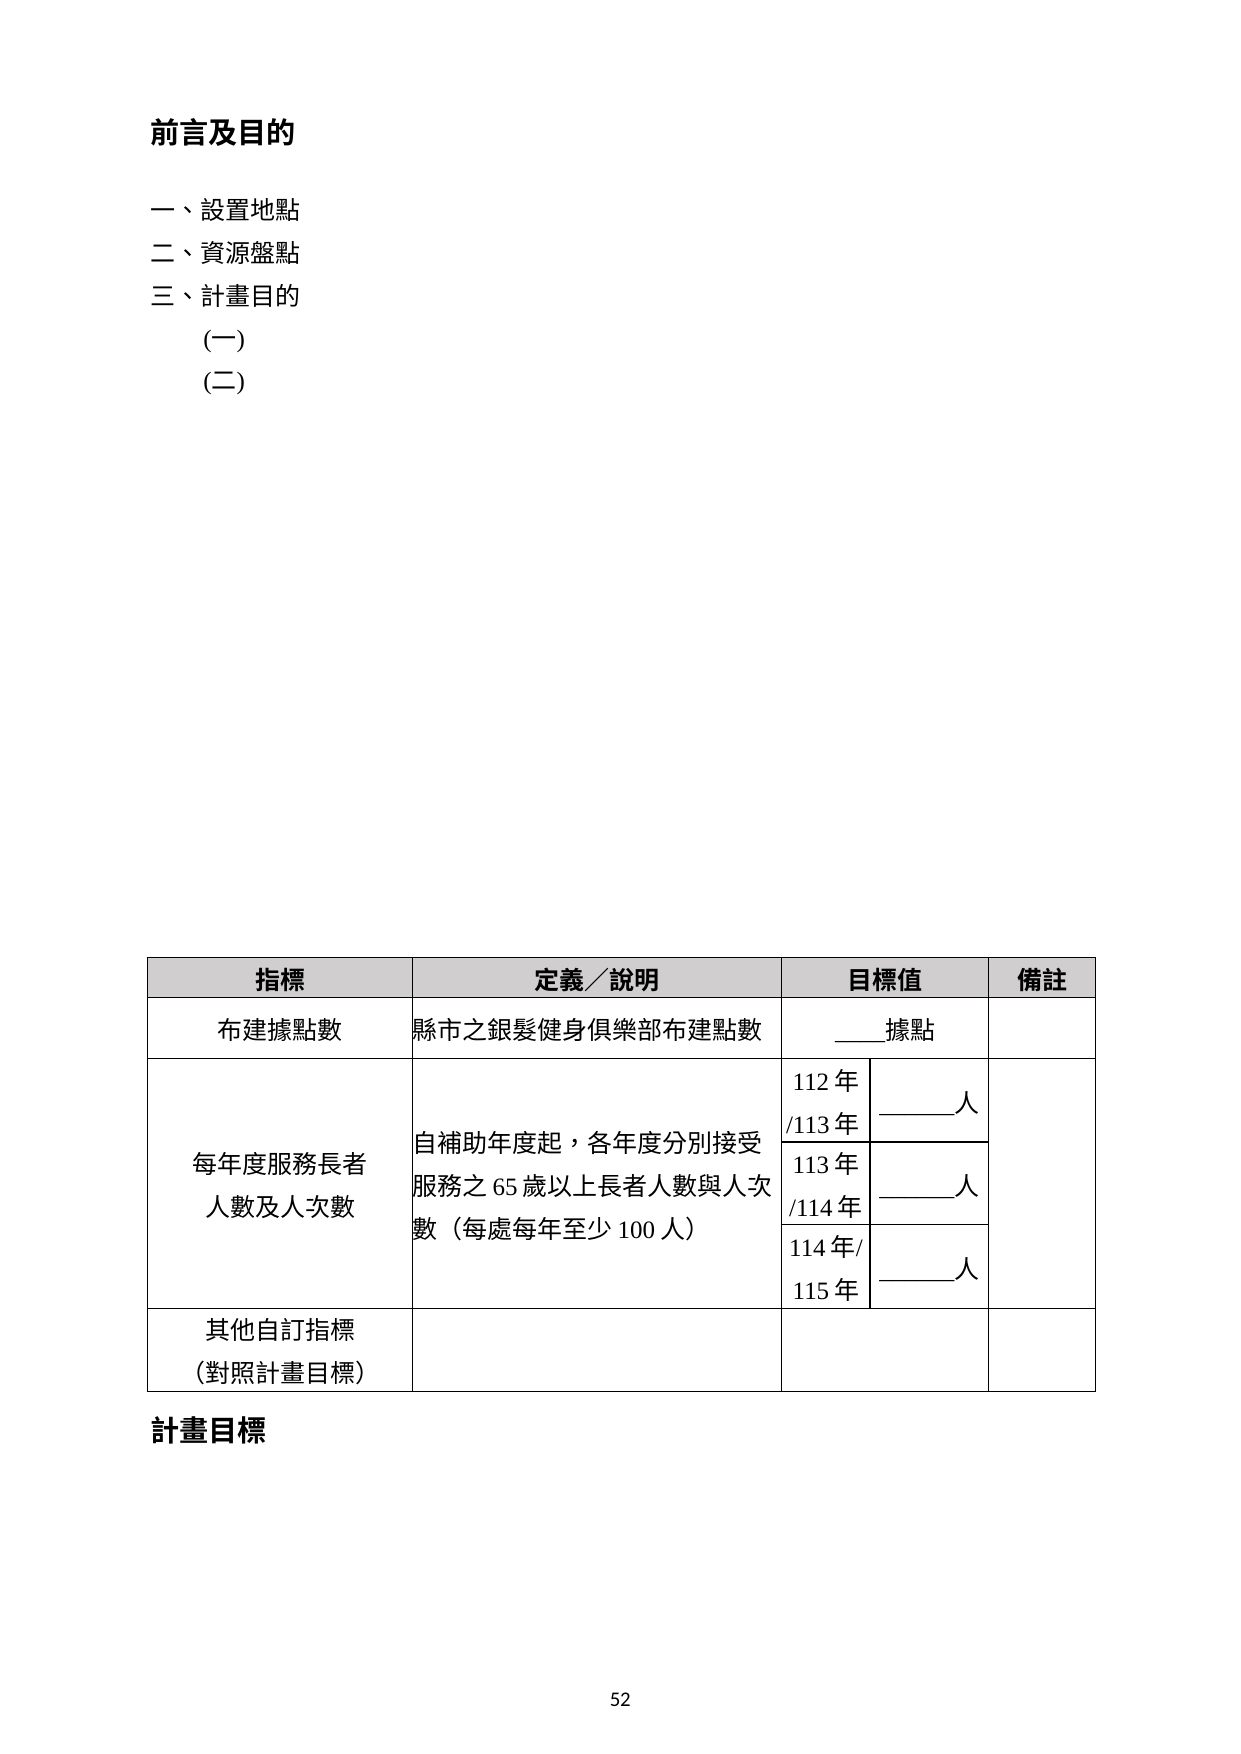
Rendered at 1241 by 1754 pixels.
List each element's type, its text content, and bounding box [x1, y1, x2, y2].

subtitle 計畫目標 [150, 1392, 1090, 1467]
table_cell 自補助年度起，各年度分別接受服務之65歲以上長者人數與人次數（每處每年至少100人） [413, 1059, 781, 1308]
table_cell [782, 1309, 988, 1391]
table_header 目標值 [782, 958, 988, 997]
list 計畫目的 [150, 275, 1090, 313]
table_header 備註 [989, 958, 1095, 997]
table_cell 布建據點數 [148, 998, 412, 1058]
table_cell [989, 1059, 1095, 1308]
list 設置地點 [150, 189, 1090, 227]
table_cell ______人 [871, 1225, 988, 1308]
subtitle 前言及目的 [150, 93, 1090, 168]
table_cell 112年 /113年 [782, 1059, 869, 1141]
table_cell 114年/115年 [782, 1225, 869, 1308]
table_cell [413, 1309, 781, 1391]
table_cell ____據點 [782, 998, 988, 1058]
table_cell 其他自訂指標 （對照計畫目標） [148, 1309, 412, 1391]
list 資源盤點 [150, 232, 1090, 270]
table_cell ______人 [871, 1059, 988, 1141]
table_cell [989, 998, 1095, 1058]
table_header 指標 [148, 958, 412, 997]
table_cell 113年 /114年 [782, 1143, 869, 1224]
table_cell 每年度服務長者 人數及人次數 [148, 1059, 412, 1308]
table_header 定義／說明 [413, 958, 781, 997]
table_cell [989, 1309, 1095, 1391]
table_cell ______人 [871, 1143, 988, 1224]
table_cell 縣市之銀髮健身俱樂部布建點數 [413, 998, 781, 1058]
